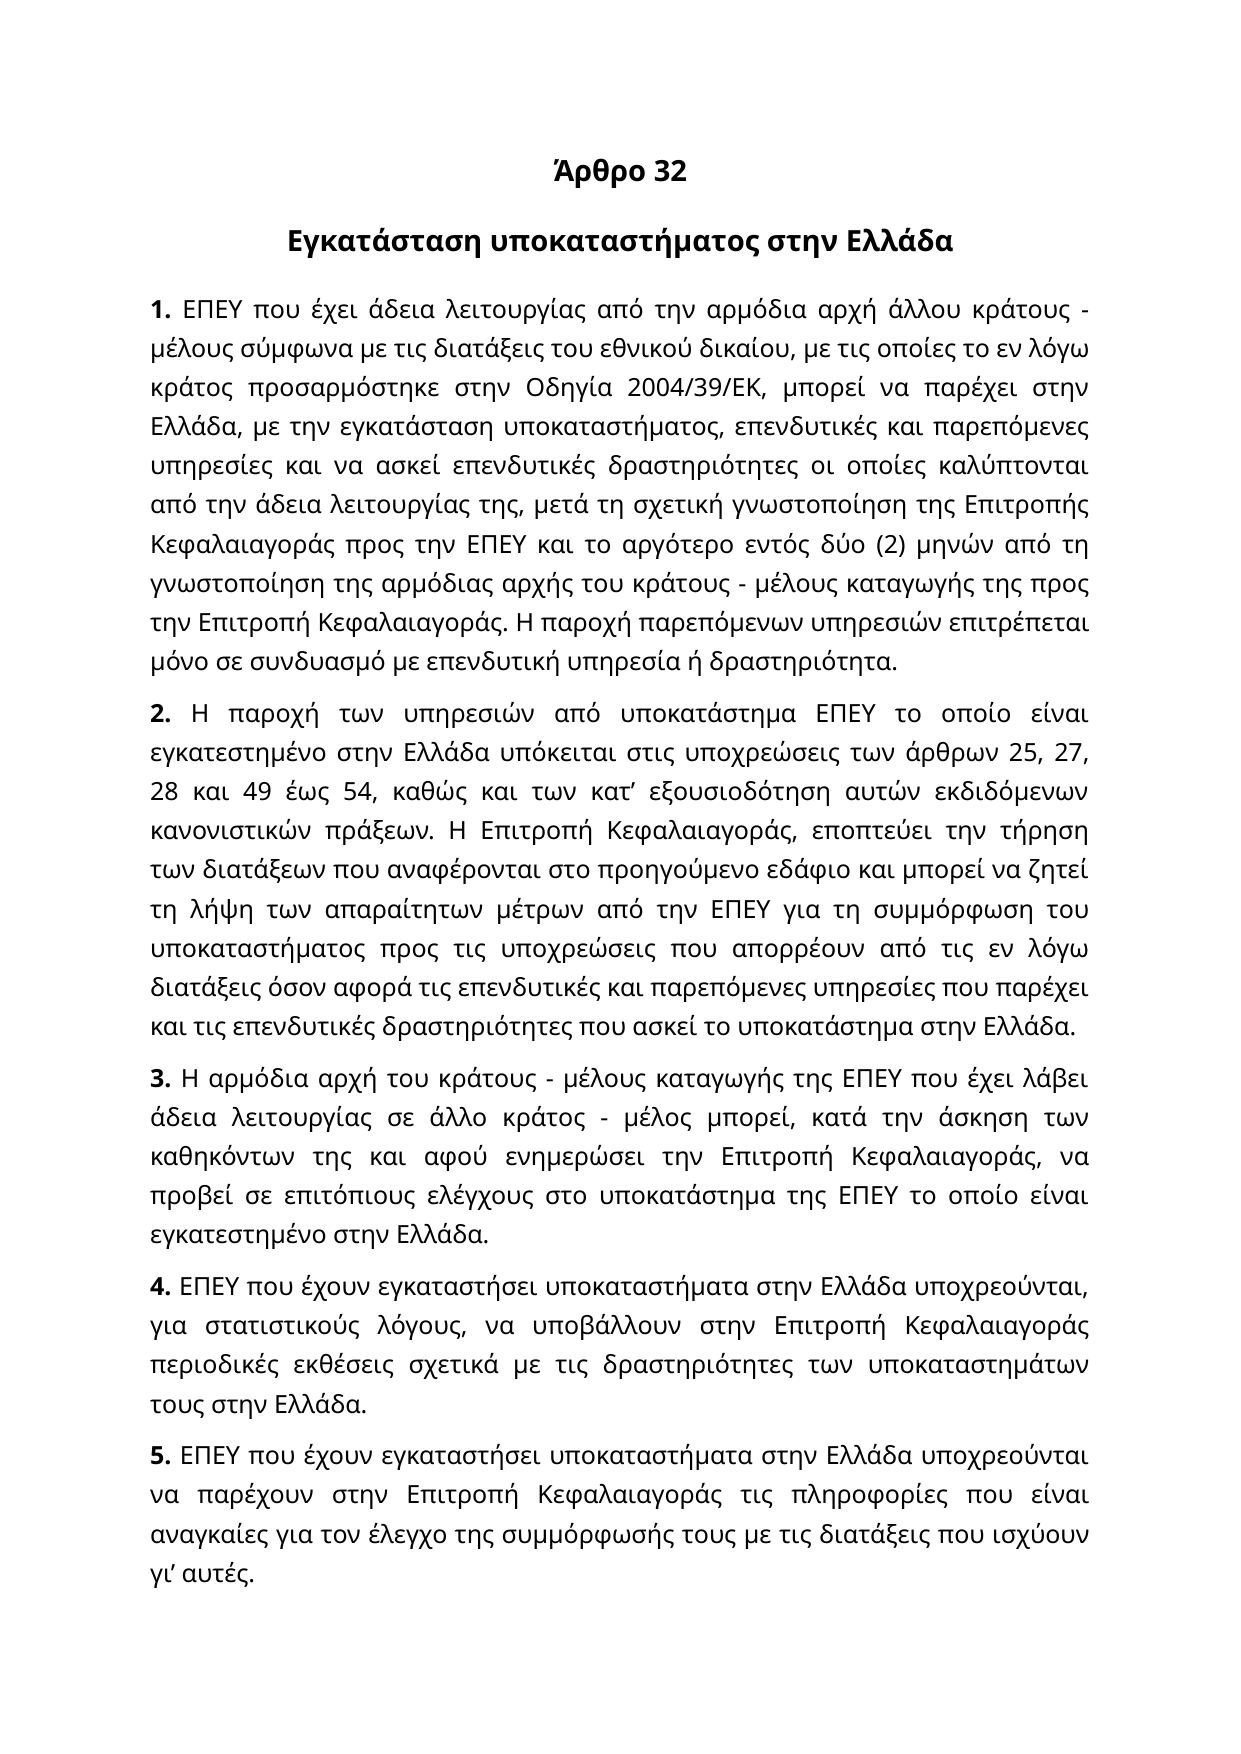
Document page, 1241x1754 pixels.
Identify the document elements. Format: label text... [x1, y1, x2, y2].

text 4. ΕΠΕΥ που έχουν εγκαταστήσει υποκαταστήματα στην Ελλάδα υποχρεούνται, για στατιστικούς λόγους, να υποβάλλουν στην Επιτροπή Κεφαλαιαγοράς περιοδικές εκθέσεις σχετικά με τις δραστηριότητες των υποκαταστημάτων τους στην Ελλάδα. [150, 1269, 1090, 1420]
text 2. Η παροχή των υπηρεσιών από υποκατάστημα ΕΠΕΥ το οποίο είναι εγκατεστημένο στην Ελλάδα υπόκειται στις υποχρεώσεις των άρθρων 25, 27, 28 και 49 έως 54, καθώς και των κατ’ εξουσιοδότηση αυτών εκδιδόμενων κανονιστικών πράξεων. Η Επιτροπή Κεφαλαιαγοράς, εποπτεύει την τήρηση των διατάξεων που αναφέρονται στο προηγούμενο εδάφιο και μπορεί να ζητεί τη λήψη των απαραίτητων μέτρων από την ΕΠΕΥ για τη συμμόρφωση του υποκαταστήματος προς τις υποχρεώσεις που απορρέουν από τις εν λόγω διατάξεις όσον αφορά τις επενδυτικές και παρεπόμενες υπηρεσίες που παρέχει και τις επενδυτικές δραστηριότητες που ασκεί το υποκατάστημα στην Ελλάδα. [150, 695, 1090, 1043]
text 3. Η αρμόδια αρχή του κράτους - μέλους καταγωγής της ΕΠΕΥ που έχει λάβει άδεια λειτουργίας σε άλλο κράτος - μέλος μπορεί, κατά την άσκηση των καθηκόντων της και αφού ενημερώσει την Επιτροπή Κεφαλαιαγοράς, να προβεί σε επιτόπιους ελέγχους στο υποκατάστημα της ΕΠΕΥ το οποίο είναι εγκατεστημένο στην Ελλάδα. [150, 1060, 1090, 1251]
text 1. ΕΠΕΥ που έχει άδεια λειτουργίας από την αρμόδια αρχή άλλου κράτους - μέλους σύμφωνα με τις διατάξεις του εθνικού δικαίου, με τις οποίες το εν λόγω κράτος προσαρμόστηκε στην Οδηγία 2004/39/ΕΚ, μπορεί να παρέχει στην Ελλάδα, με την εγκατάσταση υποκαταστήματος, επενδυτικές και παρεπόμενες υπηρεσίες και να ασκεί επενδυτικές δραστηριότητες οι οποίες καλύπτονται από την άδεια λειτουργίας της, μετά τη σχετική γνωστοποίηση της Επιτροπής Κεφαλαιαγοράς προς την ΕΠΕΥ και το αργότερο εντός δύο (2) μηνών από τη γνωστοποίηση της αρμόδιας αρχής του κράτους - μέλους καταγωγής της προς την Επιτροπή Κεφαλαιαγοράς. Η παροχή παρεπόμενων υπηρεσιών επιτρέπεται μόνο σε συνδυασμό με επενδυτική υπηρεσία ή δραστηριότητα. [150, 291, 1090, 678]
subtitle Άρθρο 32 [150, 150, 1090, 190]
text 5. ΕΠΕΥ που έχουν εγκαταστήσει υποκαταστήματα στην Ελλάδα υποχρεούνται να παρέχουν στην Επιτροπή Κεφαλαιαγοράς τις πληροφορίες που είναι αναγκαίες για τον έλεγχο της συμμόρφωσής τους με τις διατάξεις που ισχύουν γι’ αυτές. [150, 1438, 1090, 1589]
subtitle Εγκατάσταση υποκαταστήματος στην Ελλάδα [150, 221, 1090, 260]
